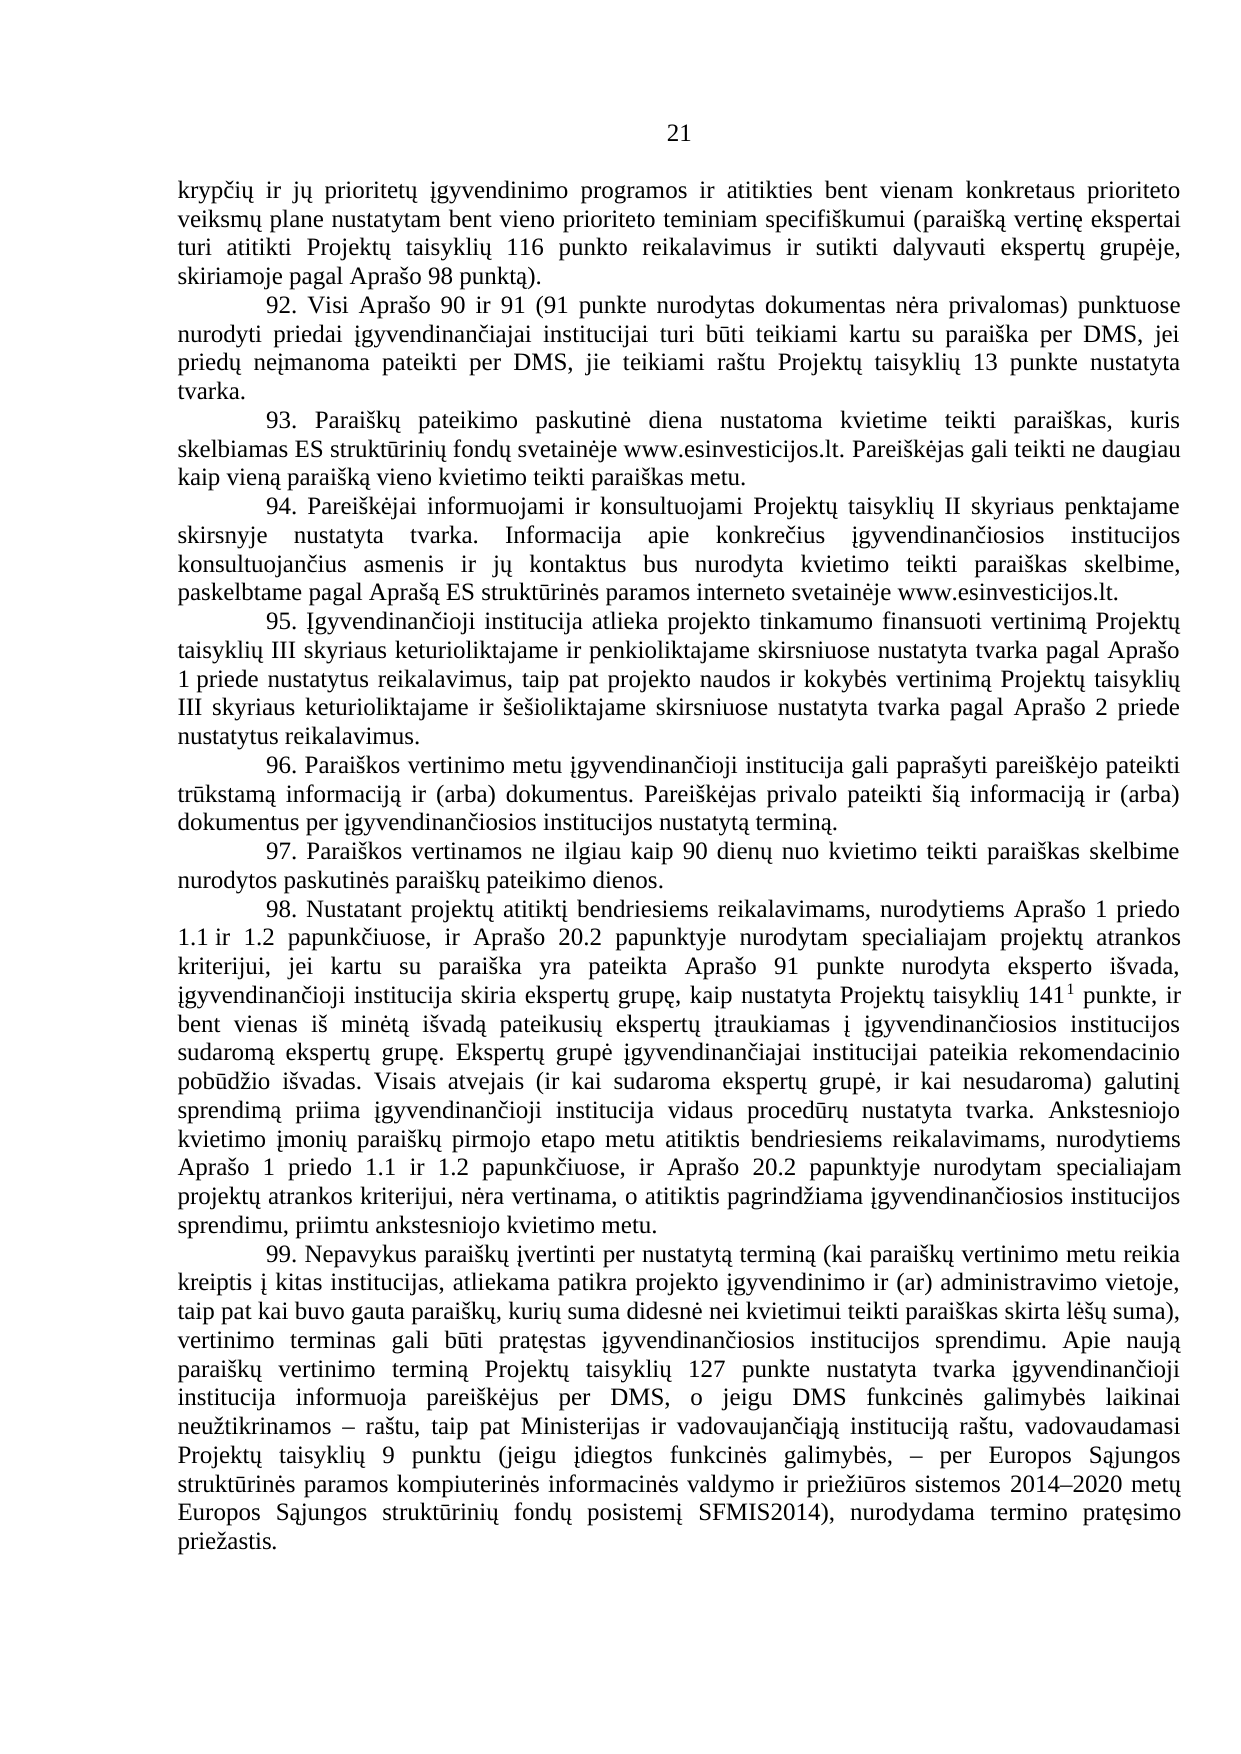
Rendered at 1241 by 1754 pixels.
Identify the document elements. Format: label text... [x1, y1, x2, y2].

text 93. Paraiškų pateikimo paskutinė diena nustatoma kvietime teikti paraiškas, kuris skelbiamas ES struktūrinių fondų svetainėje www.esinvesticijos.lt. Pareiškėjas gali teikti ne daugiau kaip vieną paraišką vieno kvietimo teikti paraiškas metu. [177, 405, 1181, 491]
text 97. Paraiškos vertinamos ne ilgiau kaip 90 dienų nuo kvietimo teikti paraiškas skelbime nurodytos paskutinės paraiškų pateikimo dienos. [177, 836, 1181, 894]
text 98. Nustatant projektų atitiktį bendriesiems reikalavimams, nurodytiems Aprašo 1 priedo 1.1 ir 1.2 papunkčiuose, ir Aprašo 20.2 papunktyje nurodytam specialiajam projektų atrankos kriterijui, jei kartu su paraiška yra pateikta Aprašo 91 punkte nurodyta eksperto išvada, įgyvendinančioji institucija skiria ekspertų grupę, kaip nustatyta Projektų taisyklių 1411 punkte, ir bent vienas iš minėtą išvadą pateikusių ekspertų įtraukiamas į įgyvendinančiosios institucijos sudaromą ekspertų grupę. Ekspertų grupė įgyvendinančiajai institucijai pateikia rekomendacinio pobūdžio išvadas. Visais atvejais (ir kai sudaroma ekspertų grupė, ir kai nesudaroma) galutinį sprendimą priima įgyvendinančioji institucija vidaus procedūrų nustatyta tvarka. Ankstesniojo kvietimo įmonių paraiškų pirmojo etapo metu atitiktis bendriesiems reikalavimams, nurodytiems Aprašo 1 priedo 1.1 ir 1.2 papunkčiuose, ir Aprašo 20.2 papunktyje nurodytam specialiajam projektų atrankos kriterijui, nėra vertinama, o atitiktis pagrindžiama įgyvendinančiosios institucijos sprendimu, priimtu ankstesniojo kvietimo metu. [177, 894, 1181, 1239]
text 95. Įgyvendinančioji institucija atlieka projekto tinkamumo finansuoti vertinimą Projektų taisyklių III skyriaus keturioliktajame ir penkioliktajame skirsniuose nustatyta tvarka pagal Aprašo 1 priede nustatytus reikalavimus, taip pat projekto naudos ir kokybės vertinimą Projektų taisyklių III skyriaus keturioliktajame ir šešioliktajame skirsniuose nustatyta tvarka pagal Aprašo 2 priede nustatytus reikalavimus. [177, 606, 1181, 750]
text 94. Pareiškėjai informuojami ir konsultuojami Projektų taisyklių II skyriaus penktajame skirsnyje nustatyta tvarka. Informacija apie konkrečius įgyvendinančiosios institucijos konsultuojančius asmenis ir jų kontaktus bus nurodyta kvietimo teikti paraiškas skelbime, paskelbtame pagal Aprašą ES struktūrinės paramos interneto svetainėje www.esinvesticijos.lt. [177, 491, 1181, 606]
text 92. Visi Aprašo 90 ir 91 (91 punkte nurodytas dokumentas nėra privalomas) punktuose nurodyti priedai įgyvendinančiajai institucijai turi būti teikiami kartu su paraiška per DMS, jei priedų neįmanoma pateikti per DMS, jie teikiami raštu Projektų taisyklių 13 punkte nustatyta tvarka. [177, 290, 1181, 405]
text krypčių ir jų prioritetų įgyvendinimo programos ir atitikties bent vienam konkretaus prioriteto veiksmų plane nustatytam bent vieno prioriteto teminiam specifiškumui (paraišką vertinę ekspertai turi atitikti Projektų taisyklių 116 punkto reikalavimus ir sutikti dalyvauti ekspertų grupėje, skiriamoje pagal Aprašo 98 punktą). [177, 175, 1181, 290]
text 96. Paraiškos vertinimo metu įgyvendinančioji institucija gali paprašyti pareiškėjo pateikti trūkstamą informaciją ir (arba) dokumentus. Pareiškėjas privalo pateikti šią informaciją ir (arba) dokumentus per įgyvendinančiosios institucijos nustatytą terminą. [177, 750, 1181, 836]
text 99. Nepavykus paraiškų įvertinti per nustatytą terminą (kai paraiškų vertinimo metu reikia kreiptis į kitas institucijas, atliekama patikra projekto įgyvendinimo ir (ar) administravimo vietoje, taip pat kai buvo gauta paraiškų, kurių suma didesnė nei kvietimui teikti paraiškas skirta lėšų suma), vertinimo terminas gali būti pratęstas įgyvendinančiosios institucijos sprendimu. Apie naują paraiškų vertinimo terminą Projektų taisyklių 127 punkte nustatyta tvarka įgyvendinančioji institucija informuoja pareiškėjus per DMS, o jeigu DMS funkcinės galimybės laikinai neužtikrinamos – raštu, taip pat Ministerijas ir vadovaujančiąją instituciją raštu, vadovaudamasi Projektų taisyklių 9 punktu (jeigu įdiegtos funkcinės galimybės, – per Europos Sąjungos struktūrinės paramos kompiuterinės informacinės valdymo ir priežiūros sistemos 2014–2020 metų Europos Sąjungos struktūrinių fondų posistemį SFMIS2014), nurodydama termino pratęsimo priežastis. [177, 1239, 1181, 1555]
